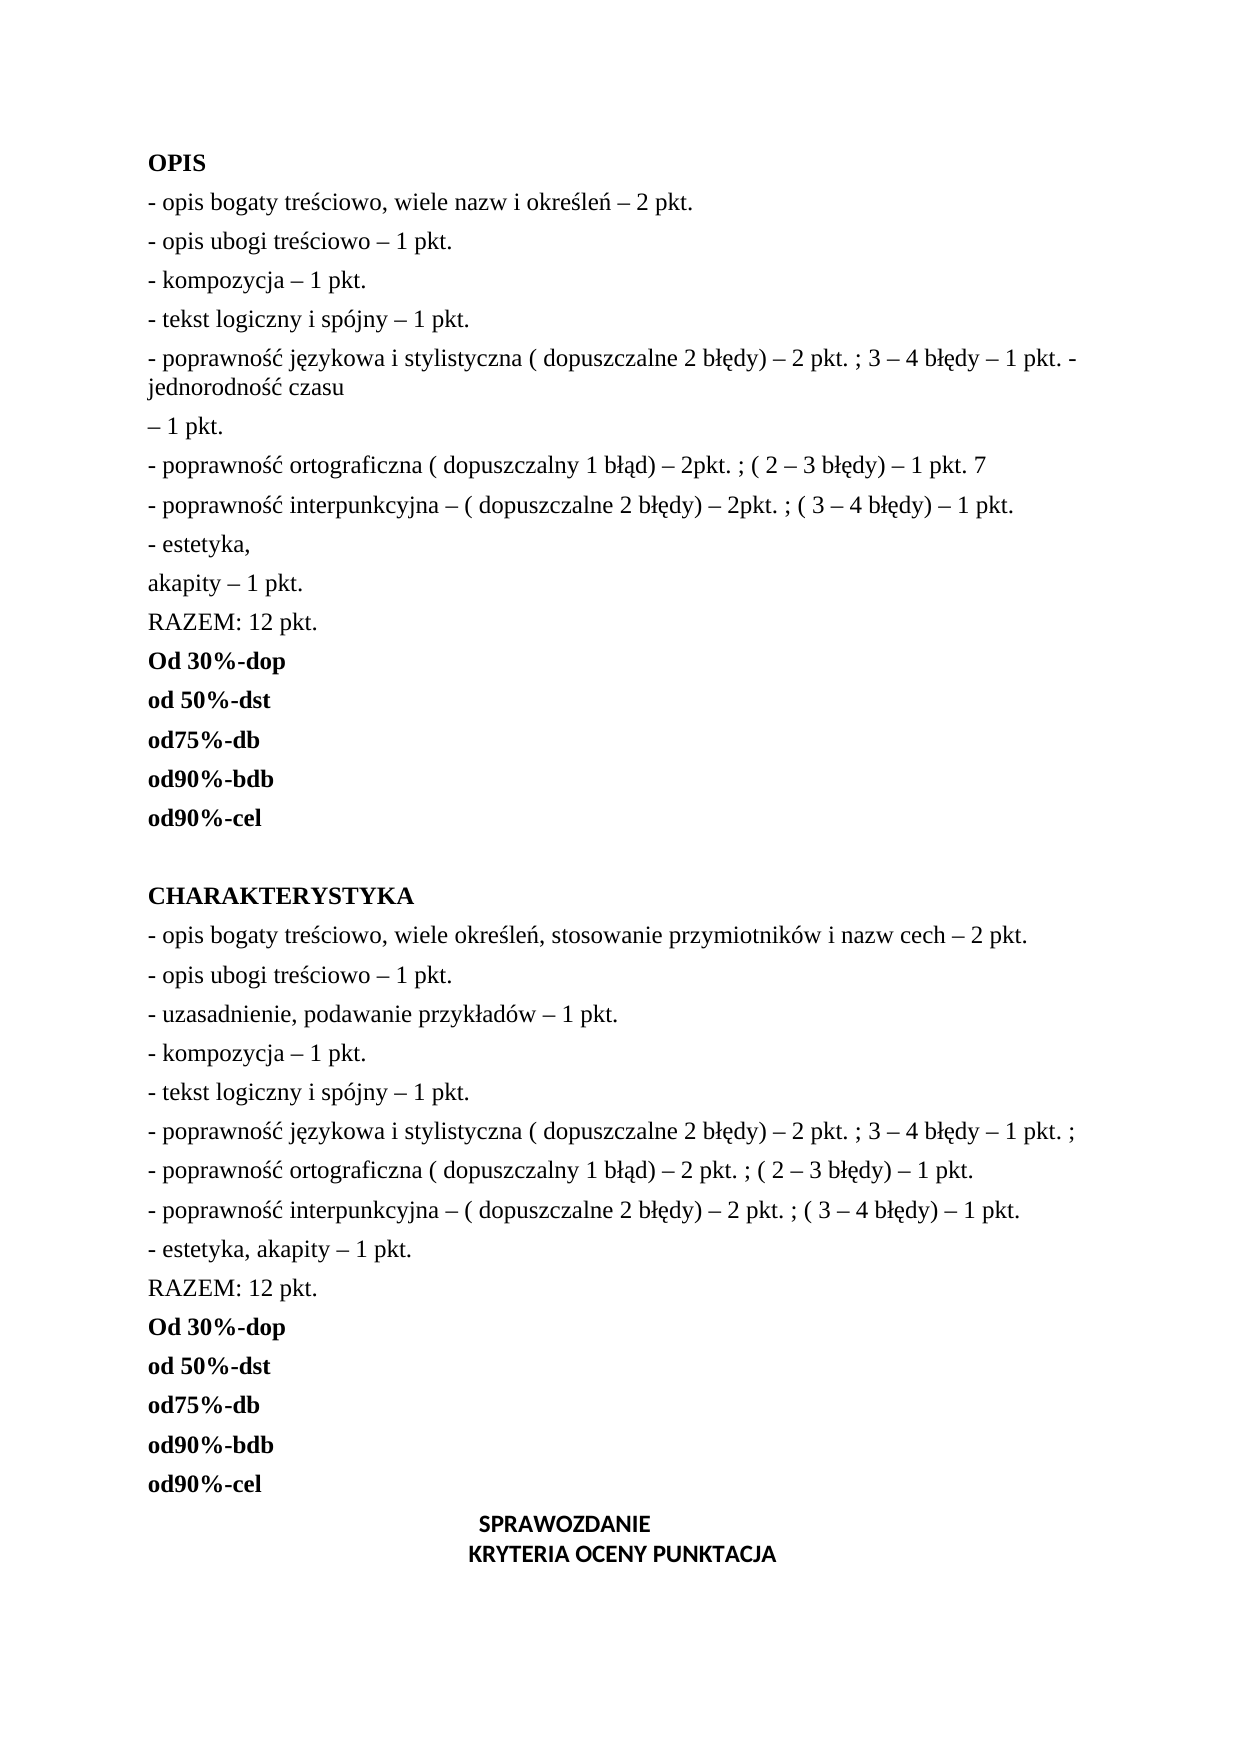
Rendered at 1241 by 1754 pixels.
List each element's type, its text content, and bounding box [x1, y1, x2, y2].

text akapity – 1 pkt. [148, 568, 1093, 597]
text RAZEM: 12 pkt. [148, 607, 1093, 636]
text od75%-db [148, 1391, 1093, 1419]
text - poprawność językowa i stylistyczna ( dopuszczalne 2 błędy) – 2 pkt. ; 3 – 4 błędy – 1 pkt. ; [148, 1116, 1093, 1145]
text - opis ubogi treściowo – 1 pkt. [148, 960, 1093, 988]
text - opis bogaty treściowo, wiele nazw i określeń – 2 pkt. [148, 187, 1093, 216]
text OPIS [148, 148, 1093, 176]
text - tekst logiczny i spójny – 1 pkt. [148, 1077, 1093, 1106]
text od 50%-dst [148, 1351, 1093, 1380]
text - estetyka, akapity – 1 pkt. [148, 1234, 1093, 1263]
text - tekst logiczny i spójny – 1 pkt. [148, 304, 1093, 333]
text RAZEM: 12 pkt. [148, 1273, 1093, 1302]
text KRYTERIA OCENY PUNKTACJA [148, 1538, 1093, 1569]
text – 1 pkt. [148, 411, 1093, 440]
text - poprawność interpunkcyjna – ( dopuszczalne 2 błędy) – 2 pkt. ; ( 3 – 4 błędy) – 1 pkt. [148, 1195, 1093, 1223]
text - kompozycja – 1 pkt. [148, 265, 1093, 294]
text - kompozycja – 1 pkt. [148, 1038, 1093, 1067]
text od90%-cel [148, 1469, 1093, 1498]
text - opis ubogi treściowo – 1 pkt. [148, 226, 1093, 255]
text od90%-bdb [148, 1430, 1093, 1458]
text od90%-bdb [148, 764, 1093, 793]
text - poprawność ortograficzna ( dopuszczalny 1 błąd) – 2 pkt. ; ( 2 – 3 błędy) – 1 pkt. [148, 1156, 1093, 1184]
text - uzasadnienie, podawanie przykładów – 1 pkt. [148, 999, 1093, 1028]
text - opis bogaty treściowo, wiele określeń, stosowanie przymiotników i nazw cech – 2 pkt. [148, 921, 1093, 949]
text - estetyka, [148, 529, 1093, 558]
text - poprawność językowa i stylistyczna ( dopuszczalne 2 błędy) – 2 pkt. ; 3 – 4 błędy – 1 pkt. - jednorodność czasu [148, 343, 1093, 401]
text SPRAWOZDANIE [148, 1508, 1093, 1538]
text CHARAKTERYSTYKA [148, 881, 1093, 910]
text od75%-db [148, 725, 1093, 753]
text od90%-cel [148, 803, 1093, 832]
text od 50%-dst [148, 686, 1093, 714]
text Od 30%-dop [148, 646, 1093, 675]
text - poprawność ortograficzna ( dopuszczalny 1 błąd) – 2pkt. ; ( 2 – 3 błędy) – 1 pkt. 7 [148, 451, 1093, 479]
text - poprawność interpunkcyjna – ( dopuszczalne 2 błędy) – 2pkt. ; ( 3 – 4 błędy) – 1 pkt. [148, 490, 1093, 518]
text Od 30%-dop [148, 1312, 1093, 1341]
